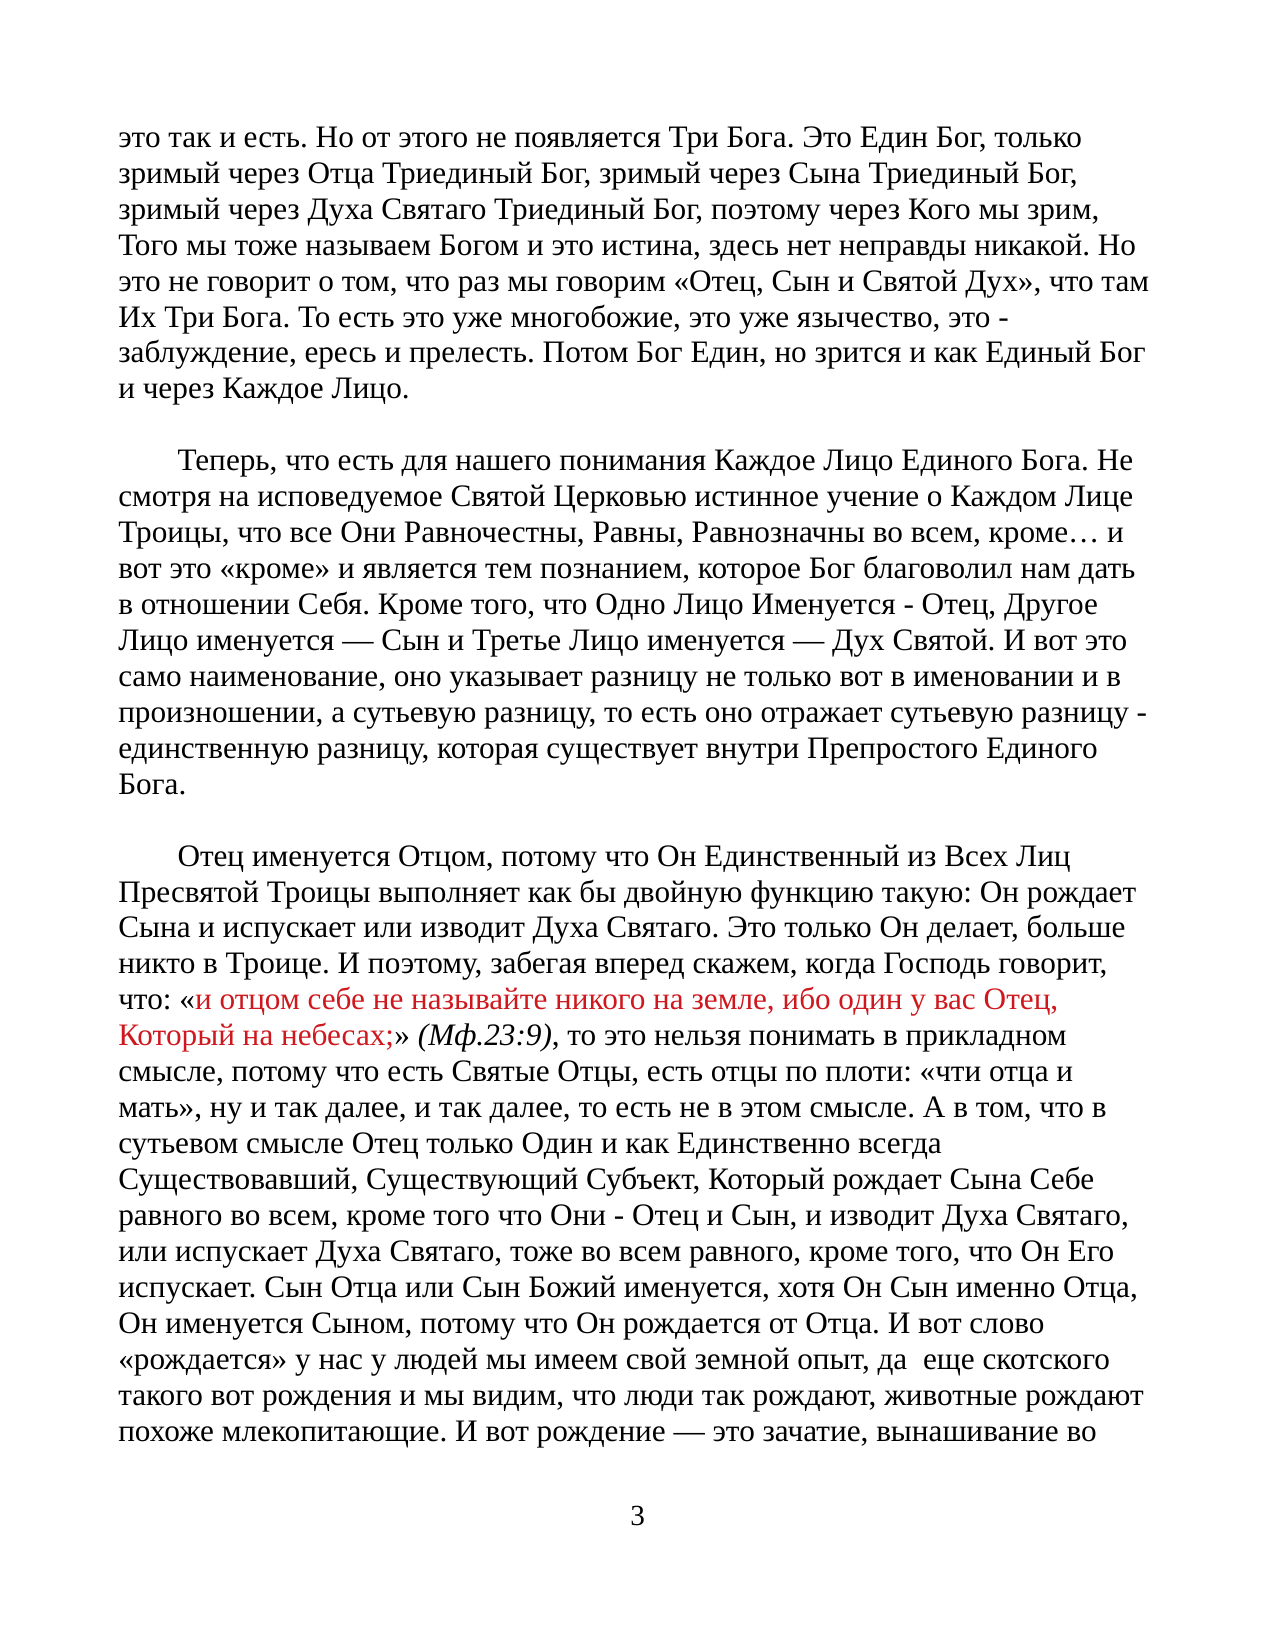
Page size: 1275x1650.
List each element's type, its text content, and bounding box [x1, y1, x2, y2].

text Теперь, что есть для нашего понимания Каждое Лицо Единого Бога. Не смотря на исповедуемое Святой Церковью истинное учение о Каждом Лице Троицы, что все Они Равночестны, Равны, Равнозначны во всем, кроме… и вот это «кроме» и является тем познанием, которое Бог благоволил нам дать в отношении Себя. Кроме того, что Одно Лицо Именуется - Отец, Другое Лицо именуется — Сын и Третье Лицо именуется — Дух Святой. И вот это само наименование, оно указывает разницу не только вот в именовании и в произношении, а сутьевую разницу, то есть оно отражает сутьевую разницу - единственную разницу, которая существует внутри Препростого Единого Бога. [118, 442, 1157, 801]
text Отец именуется Отцом, потому что Он Единственный из Всех Лиц Пресвятой Троицы выполняет как бы двойную функцию такую: Он рождает Сына и испускает или изводит Духа Святаго. Это только Он делает, больше никто в Троице. И поэтому, забегая вперед скажем, когда Господь говорит, что: «и отцом себе не называйте никого на земле, ибо один у вас Отец, Который на небесах;» (Мф.23:9), то это нельзя понимать в прикладном смысле, потому что есть Святые Отцы, есть отцы по плоти: «чти отца и мать», ну и так далее, и так далее, то есть не в этом смысле. А в том, что в сутьевом смысле Отец только Один и как Единственно всегда Существовавший, Существующий Субъект, Который рождает Сына Себе равного во всем, кроме того что Они - Отец и Сын, и изводит Духа Святаго, или испускает Духа Святаго, тоже во всем равного, кроме того, что Он Его испускает. Сын Отца или Сын Божий именуется, хотя Он Сын именно Отца, Он именуется Сыном, потому что Он рождается от Отца. И вот слово «рождается» у нас у людей мы имеем свой земной опыт, да еще скотского такого вот рождения и мы видим, что люди так рождают, животные рождают похоже млекопитающие. И вот рождение — это зачатие, вынашивание во [118, 837, 1157, 1448]
text это так и есть. Но от этого не появляется Три Бога. Это Един Бог, только зримый через Отца Триединый Бог, зримый через Сына Триединый Бог, зримый через Духа Святаго Триединый Бог, поэтому через Кого мы зрим, Того мы тоже называем Богом и это истина, здесь нет неправды никакой. Но это не говорит о том, что раз мы говорим «Отец, Сын и Святой Дух», что там Их Три Бога. То есть это уже многобожие, это уже язычество, это - заблуждение, ересь и прелесть. Потом Бог Един, но зрится и как Единый Бог и через Каждое Лицо. [118, 118, 1157, 406]
